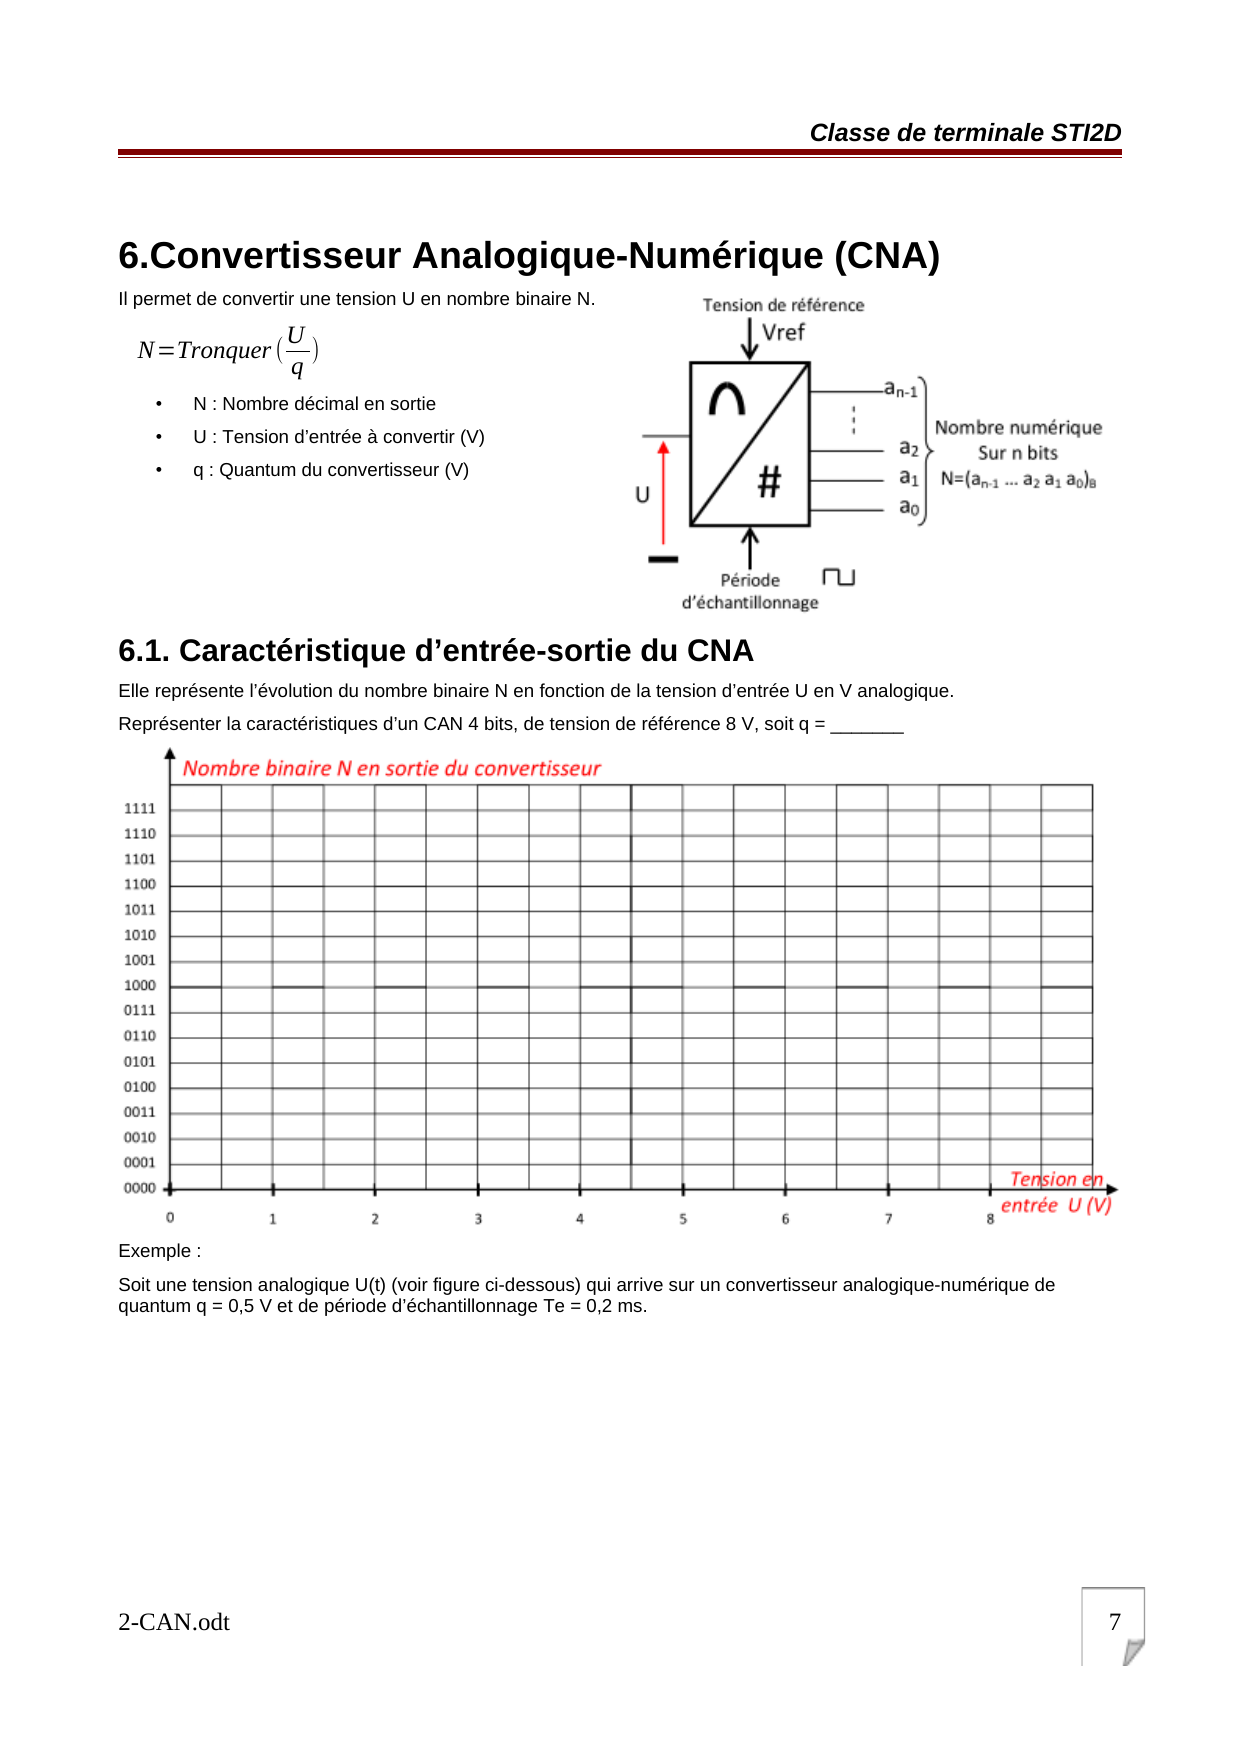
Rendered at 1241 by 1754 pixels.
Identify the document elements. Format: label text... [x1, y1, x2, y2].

list N : Nombre décimal en sortie [156, 392, 633, 414]
picture [633, 291, 1107, 615]
list U : Tension d’entrée à convertir (V) [156, 426, 633, 447]
text Représenter la caractéristiques d’un CAN 4 bits, de tension de référence 8 V, soit q = _______ [118, 713, 1122, 734]
picture [118, 746, 1123, 1229]
subtitle 6.Convertisseur Analogique-Numérique (CNA) [118, 233, 1122, 276]
text Il permet de convertir une tension U en nombre binaire N. [118, 288, 1122, 309]
list q : Quantum du convertisseur (V) [156, 459, 633, 481]
text Exemple : [118, 1240, 1122, 1262]
text Elle représente l’évolution du nombre binaire N en fonction de la tension d’entrée U en V analogique. [118, 679, 1122, 701]
text Soit une tension analogique U(t) (voir figure ci-dessous) qui arrive sur un convertisseur analogique-numérique de quantum q = 0,5 V et de période d’échantillonnage Te = 0,2 ms. [118, 1273, 1122, 1317]
subtitle 6.1. Caractéristique d’entrée-sortie du CNA [118, 632, 1122, 668]
